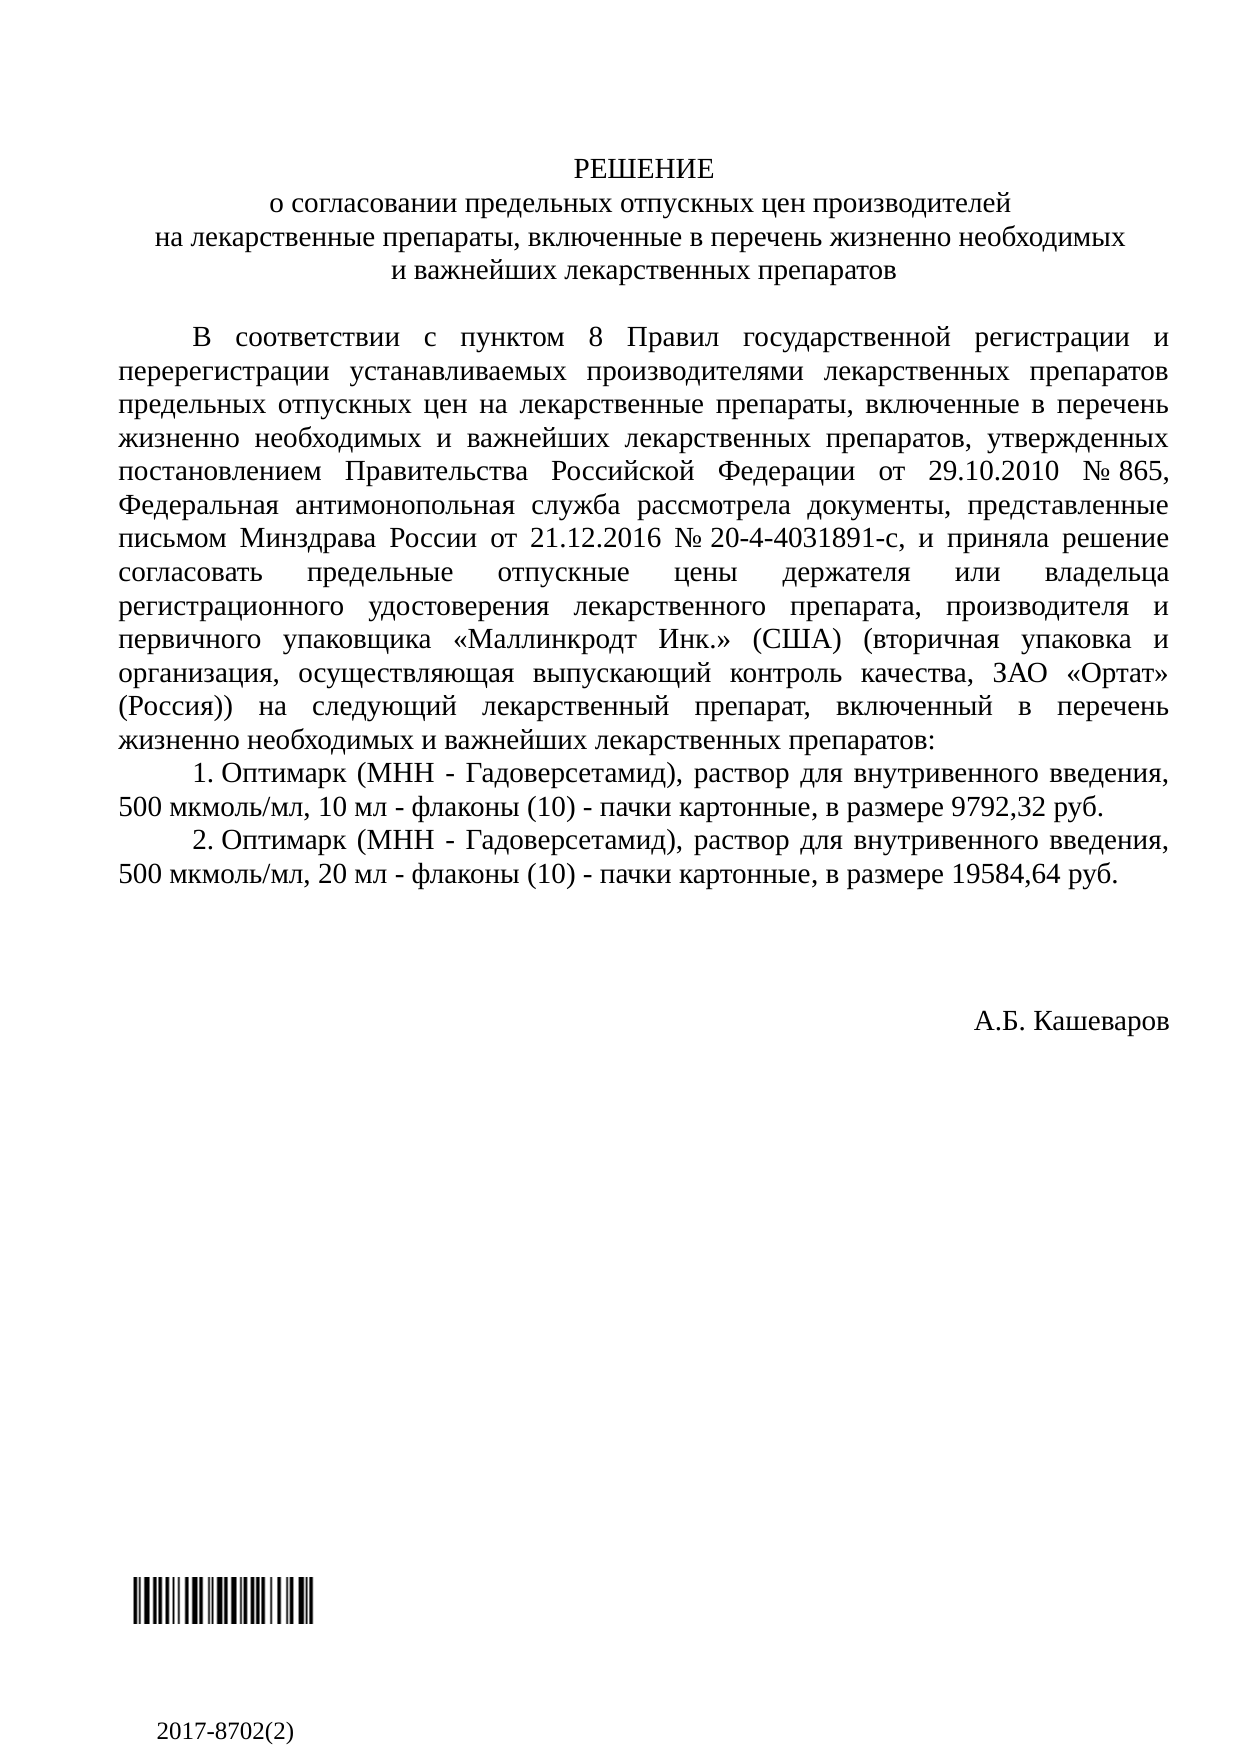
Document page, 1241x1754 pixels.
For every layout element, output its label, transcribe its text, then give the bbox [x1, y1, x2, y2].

text о согласовании предельных отпускных цен производителей [118, 185, 1170, 219]
text 1. Оптимарк (МНН - Гадоверсетамид), раствор для внутривенного введения, 500 мкмоль/мл, 10 мл - флаконы (10) - пачки картонные, в размере 9792,32 руб. [118, 755, 1170, 822]
picture [118, 1577, 331, 1624]
text и важнейших лекарственных препаратов [118, 252, 1170, 286]
text на лекарственные препараты, включенные в перечень жизненно необходимых [118, 219, 1170, 252]
text В соответствии с пунктом 8 Правил государственной регистрации и перерегистрации устанавливаемых производителями лекарственных препаратов предельных отпускных цен на лекарственные препараты, включенные в перечень жизненно необходимых и важнейших лекарственных препаратов, утвержденных постановлением Правительства Российской Федерации от 29.10.2010 № 865, Федеральная антимонопольная служба рассмотрела документы, представленные письмом Минздрава России от 21.12.2016 № 20-4-4031891-с, и приняла решение согласовать предельные отпускные цены держателя или владельца регистрационного удостоверения лекарственного препарата, производителя и первичного упаковщика «Маллинкродт Инк.» (США) (вторичная упаковка и организация, осуществляющая выпускающий контроль качества, ЗАО «Ортат» (Россия)) на следующий лекарственный препарат, включенный в перечень жизненно необходимых и важнейших лекарственных препаратов: [118, 319, 1170, 755]
text РЕШЕНИЕ [118, 152, 1170, 185]
text А.Б. Кашеваров [118, 1003, 1170, 1036]
text 2. Оптимарк (МНН - Гадоверсетамид), раствор для внутривенного введения, 500 мкмоль/мл, 20 мл - флаконы (10) - пачки картонные, в размере 19584,64 руб. [118, 822, 1170, 889]
